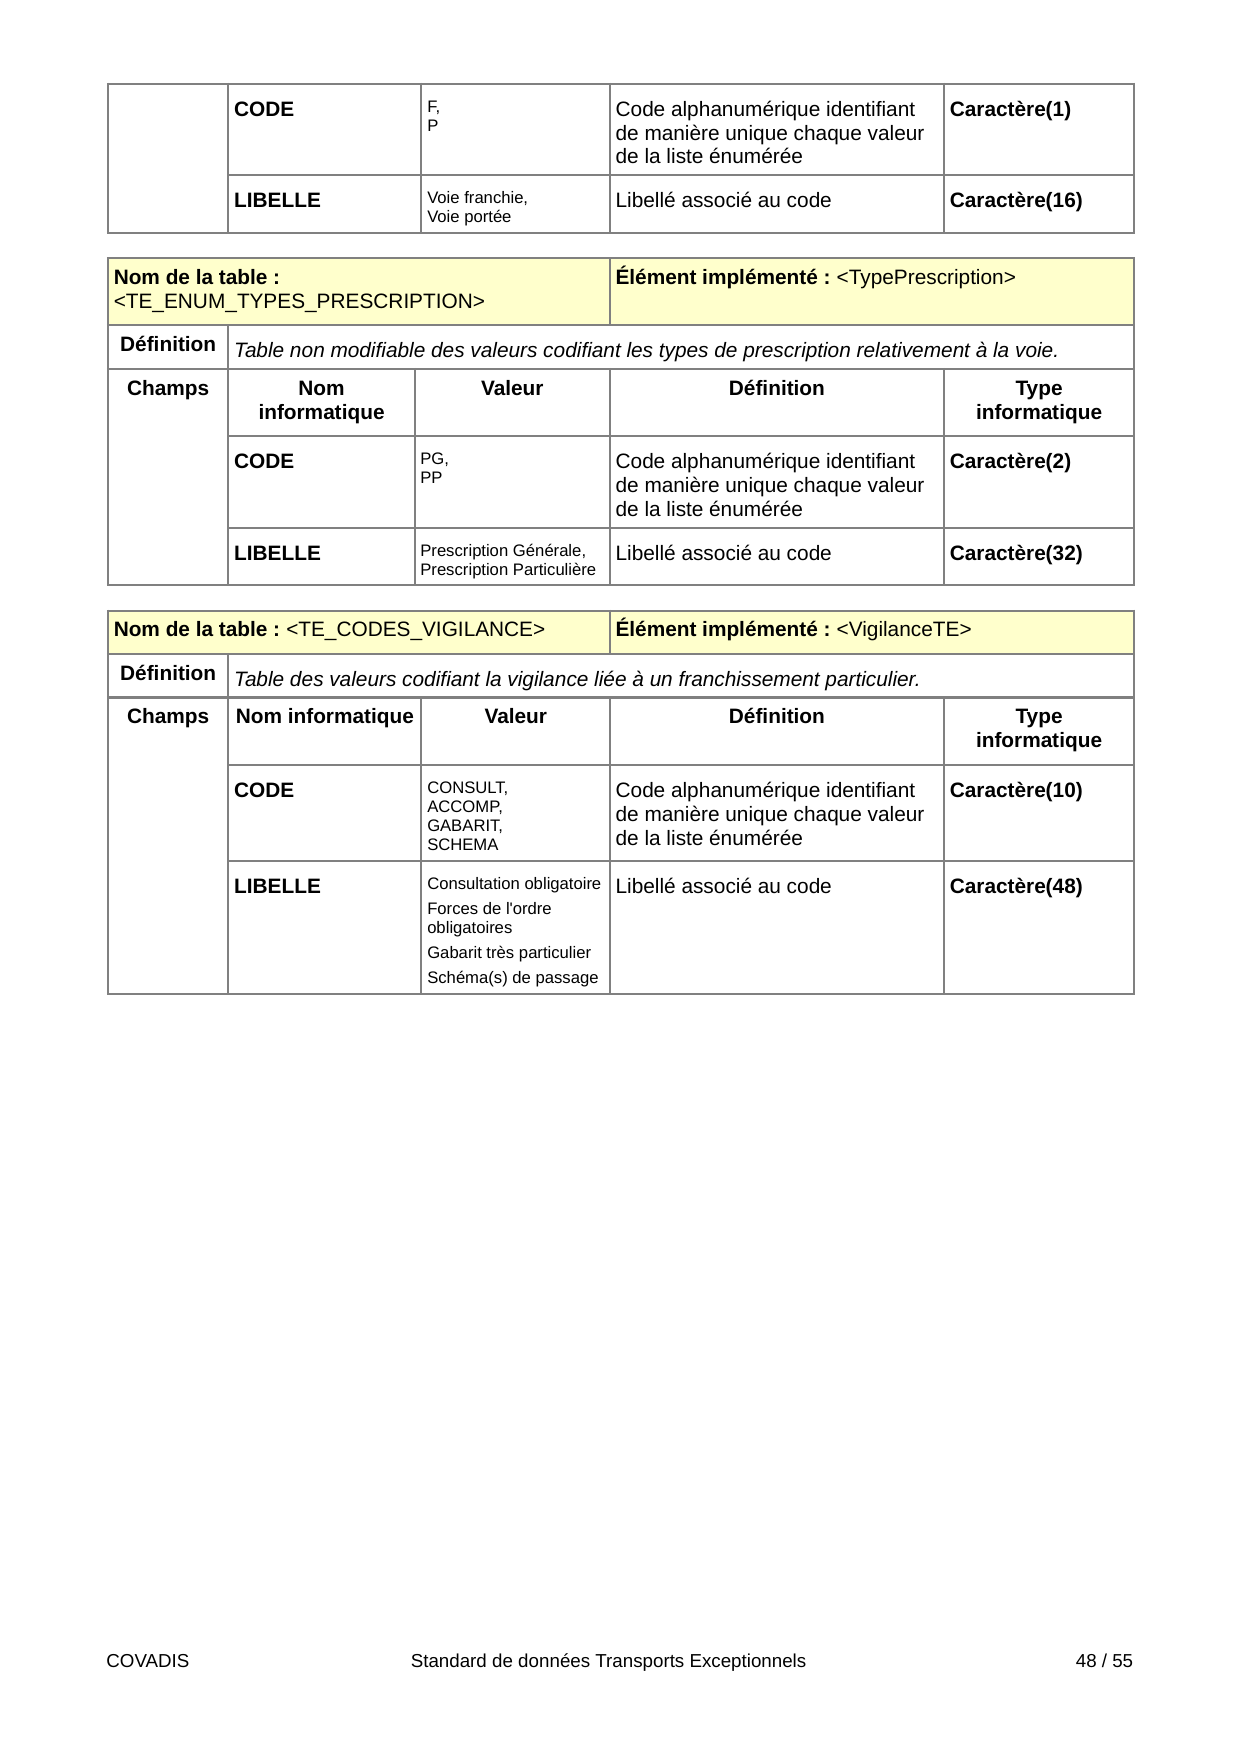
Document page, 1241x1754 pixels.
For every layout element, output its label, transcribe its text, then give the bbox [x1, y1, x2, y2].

table_cell Table non modifiable des valeurs codifiant les types de prescription relativement à la voie. [229, 326, 1133, 368]
table_cell Valeur [422, 699, 609, 764]
table_cell Caractère(1) [945, 85, 1133, 174]
table_cell Nom informatique [229, 370, 414, 435]
table_cell CODE [229, 766, 420, 860]
table_cell Libellé associé au code [611, 176, 943, 232]
table_cell CODE [229, 437, 414, 527]
table_cell Champs [109, 699, 227, 993]
table_cell Code alphanumérique identifiant de manière unique chaque valeur de la liste énumérée [611, 437, 943, 527]
table_cell Définition [109, 655, 227, 696]
table_cell [109, 85, 227, 232]
table_cell Nom informatique [229, 699, 420, 764]
table_header Élément implémenté : <VigilanceTE> [611, 612, 1133, 653]
table_cell Caractère(16) [945, 176, 1133, 232]
table_cell Prescription Générale, Prescription Particulière [416, 529, 609, 584]
table_cell Caractère(32) [945, 529, 1133, 584]
table_cell Définition [109, 326, 227, 368]
table_cell Libellé associé au code [611, 862, 943, 993]
table_header Nom de la table : <TE_ENUM_TYPES_PRESCRIPTION> [109, 259, 609, 324]
table_cell Champs [109, 370, 227, 584]
table_cell Valeur [416, 370, 609, 435]
table_cell LIBELLE [229, 529, 414, 584]
table_cell LIBELLE [229, 862, 420, 993]
table_cell Caractère(10) [945, 766, 1133, 860]
table_cell CODE [229, 85, 420, 174]
table_header Élément implémenté : <TypePrescription> [611, 259, 1133, 324]
table_cell Libellé associé au code [611, 529, 943, 584]
table_cell Définition [611, 370, 943, 435]
table_cell Type informatique [945, 699, 1133, 764]
table_cell F, P [422, 85, 609, 174]
table_cell CONSULT, ACCOMP, GABARIT, SCHEMA [422, 766, 609, 860]
table_cell Code alphanumérique identifiant de manière unique chaque valeur de la liste énumérée [611, 85, 943, 174]
table_cell Voie franchie, Voie portée [422, 176, 609, 232]
table_cell PG, PP [416, 437, 609, 527]
table_header Nom de la table : <TE_CODES_VIGILANCE> [109, 612, 609, 653]
table_cell Caractère(48) [945, 862, 1133, 993]
table_cell Type informatique [945, 370, 1133, 435]
table_cell Code alphanumérique identifiant de manière unique chaque valeur de la liste énumérée [611, 766, 943, 860]
table_cell Définition [611, 699, 943, 764]
table_cell Caractère(2) [945, 437, 1133, 527]
table_cell Consultation obligatoire Forces de l'ordre obligatoires Gabarit très particulier Schéma(s) de passage [422, 862, 609, 993]
table_cell LIBELLE [229, 176, 420, 232]
table_cell Table des valeurs codifiant la vigilance liée à un franchissement particulier. [229, 655, 1133, 696]
